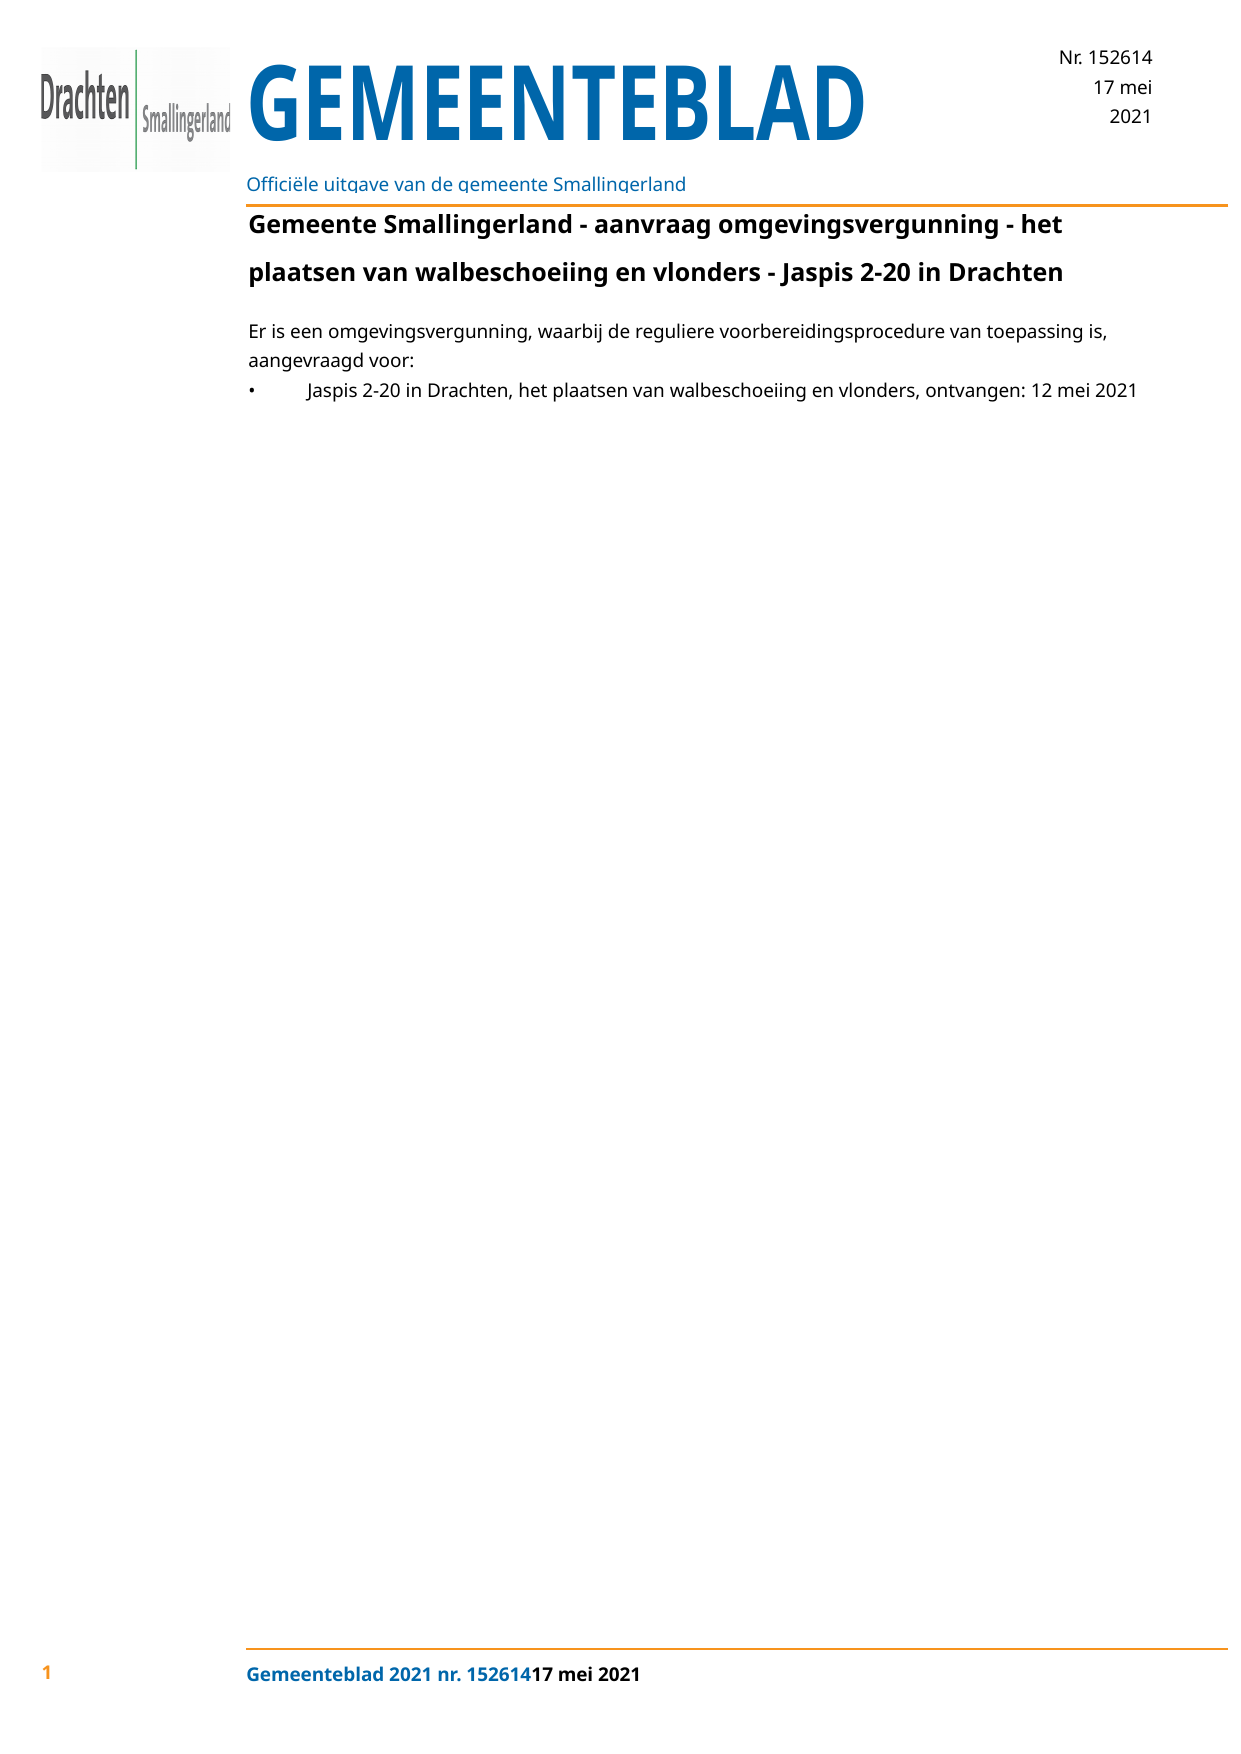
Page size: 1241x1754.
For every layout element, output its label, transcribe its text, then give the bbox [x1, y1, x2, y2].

text Gemeente Smallingerland - aanvraag omgevingsvergunning - het plaatsen van walbeschoeiing en vlonders - Jaspis 2-20 in Drachten [248, 207, 1152, 288]
text Er is een omgevingsvergunning, waarbij de reguliere voorbereidingsprocedure van toepassing is, aangevraagd voor: [248, 318, 1152, 373]
list Jaspis 2-20 in Drachten, het plaatsen van walbeschoeiing en vlonders, ontvangen: 12 mei 2021 [248, 377, 1152, 403]
picture [41, 47, 231, 172]
